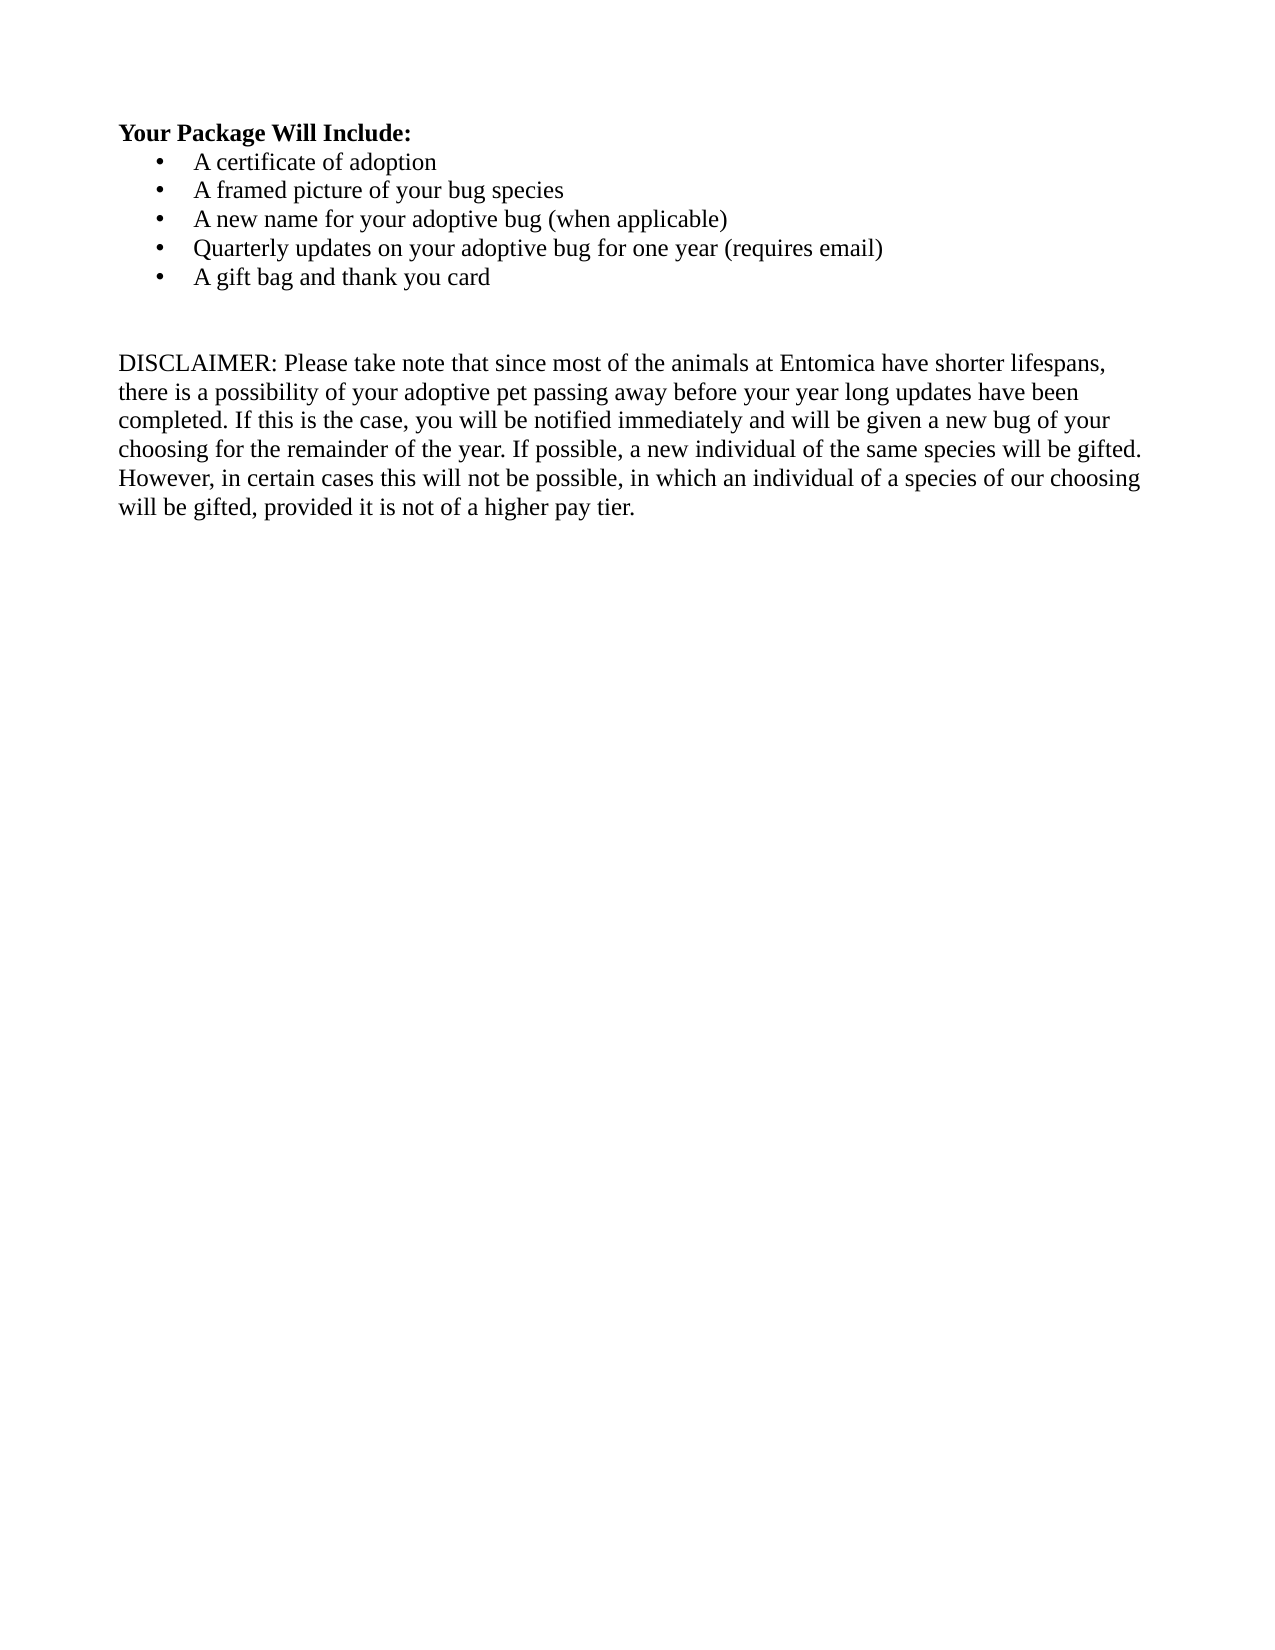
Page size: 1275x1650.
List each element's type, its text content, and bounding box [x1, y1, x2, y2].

list A framed picture of your bug species [156, 176, 1157, 204]
list Quarterly updates on your adoptive bug for one year (requires email) [156, 233, 1157, 262]
list A new name for your adoptive bug (when applicable) [156, 204, 1157, 233]
text Your Package Will Include: [118, 118, 1157, 147]
text DISCLAIMER: Please take note that since most of the animals at Entomica have shorter lifespans, there is a possibility of your adoptive pet passing away before your year long updates have been completed. If this is the case, you will be notified immediately and will be given a new bug of your choosing for the remainder of the year. If possible, a new individual of the same species will be gifted. However, in certain cases this will not be possible, in which an individual of a species of our choosing will be gifted, provided it is not of a higher pay tier. [118, 348, 1157, 521]
list A certificate of adoption [156, 147, 1157, 176]
list A gift bag and thank you card [156, 262, 1157, 291]
